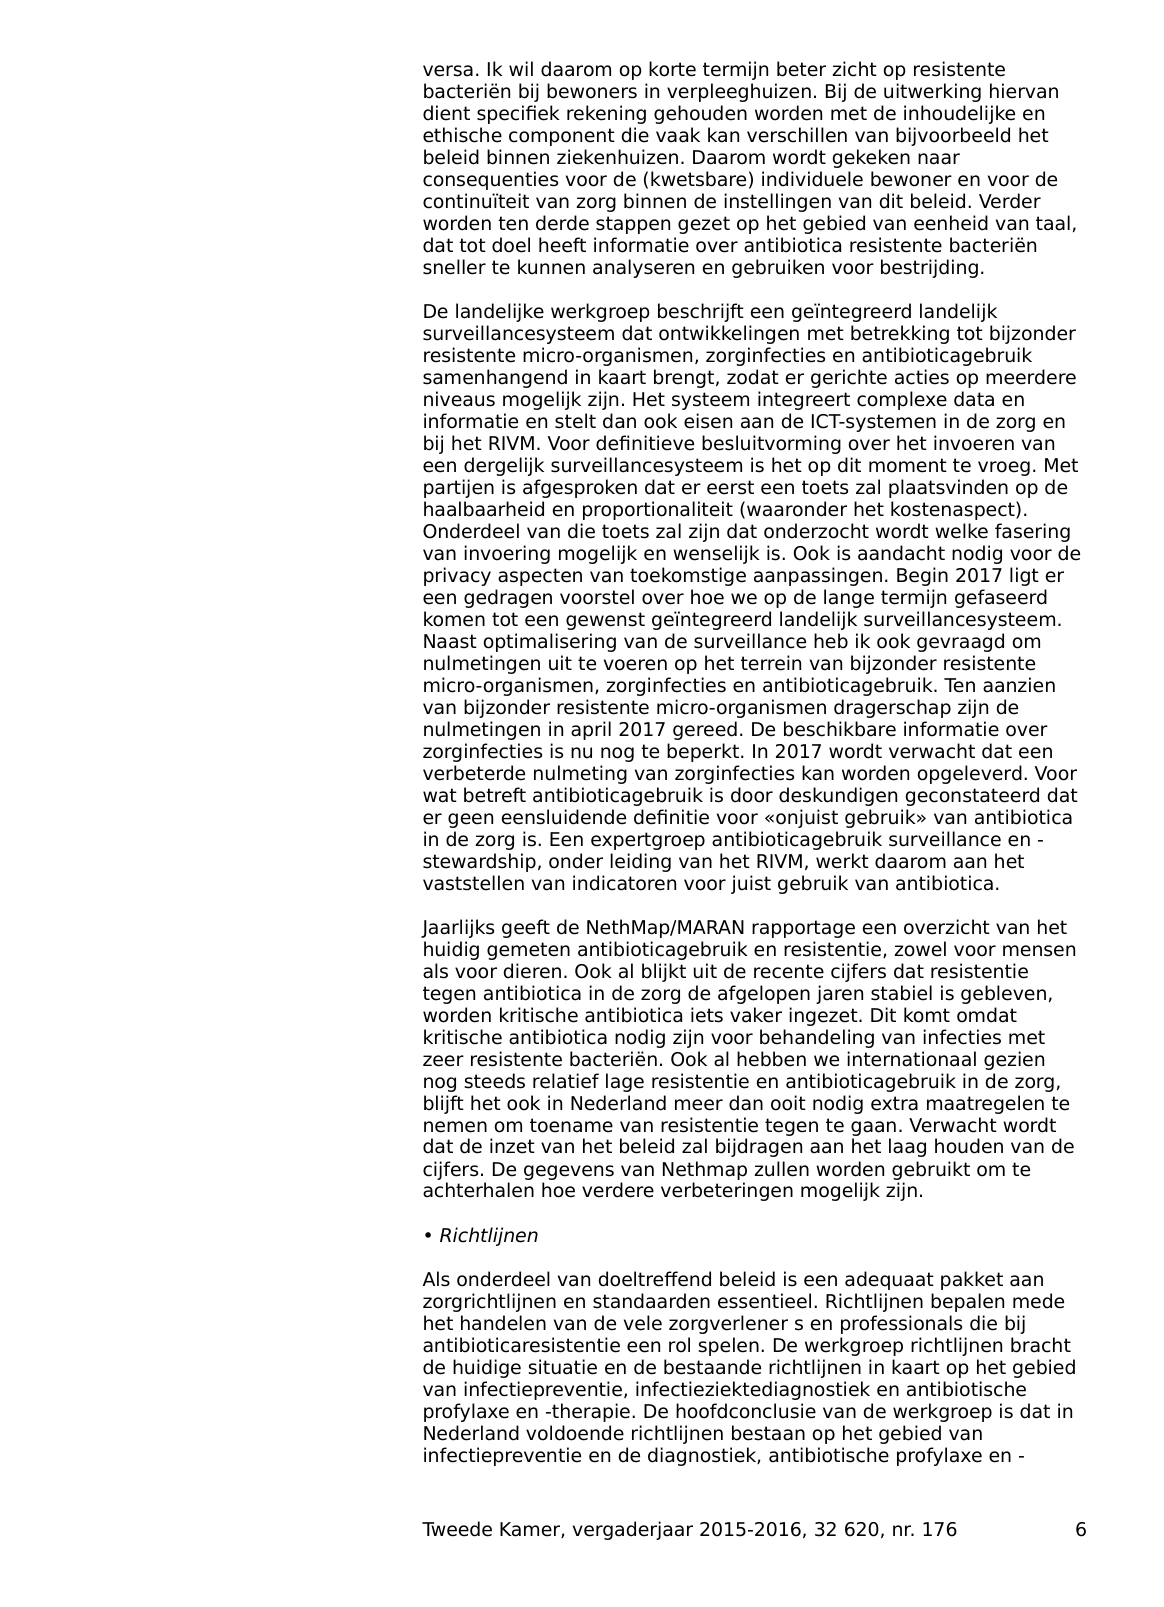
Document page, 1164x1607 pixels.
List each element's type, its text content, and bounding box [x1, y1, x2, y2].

text Jaarlijks geeft de NethMap/MARAN rapportage een overzicht van het huidig gemeten antibioticagebruik en resistentie, zowel voor mensen als voor dieren. Ook al blijkt uit de recente cijfers dat resistentie tegen antibiotica in de zorg de afgelopen jaren stabiel is gebleven, worden kritische antibiotica iets vaker ingezet. Dit komt omdat kritische antibiotica nodig zijn voor behandeling van infecties met zeer resistente bacteriën. Ook al hebben we internationaal gezien nog steeds relatief lage resistentie en antibioticagebruik in de zorg, blijft het ook in Nederland meer dan ooit nodig extra maatregelen te nemen om toename van resistentie tegen te gaan. Verwacht wordt dat de inzet van het beleid zal bijdragen aan het laag houden van de cijfers. De gegevens van Nethmap zullen worden gebruikt om te achterhalen hoe verdere verbeteringen mogelijk zijn. [422, 917, 1087, 1202]
text Als onderdeel van doeltreffend beleid is een adequaat pakket aan zorgrichtlijnen en standaarden essentieel. Richtlijnen bepalen mede het handelen van de vele zorgverlener s en professionals die bij antibioticaresistentie een rol spelen. De werkgroep richtlijnen bracht de huidige situatie en de bestaande richtlijnen in kaart op het gebied van infectiepreventie, infectieziektediagnostiek en antibiotische profylaxe en -therapie. De hoofdconclusie van de werkgroep is dat in Nederland voldoende richtlijnen bestaan op het gebied van infectiepreventie en de diagnostiek, antibiotische profylaxe en [422, 1269, 1087, 1467]
text Naast optimalisering van de surveillance heb ik ook gevraagd om nulmetingen uit te voeren op het terrein van bijzonder resistente micro-organismen, zorginfecties en antibioticagebruik. Ten aanzien van bijzonder resistente micro-organismen dragerschap zijn de nulmetingen in april 2017 gereed. De beschikbare informatie over zorginfecties is nu nog te beperkt. In 2017 wordt verwacht dat een verbeterde nulmeting van zorginfecties kan worden opgeleverd. Voor wat betreft antibioticagebruik is door deskundigen geconstateerd dat er geen eensluidende definitie voor «onjuist gebruik» van antibiotica in de zorg is. Een expertgroep antibioticagebruik surveillance en -stewardship, onder leiding van het RIVM, werkt daarom aan het vaststellen van indicatoren voor juist gebruik van antibiotica. [422, 631, 1087, 894]
subtitle • Richtlijnen [422, 1224, 1087, 1247]
text De landelijke werkgroep beschrijft een geïntegreerd landelijk surveillancesysteem dat ontwikkelingen met betrekking tot bijzonder resistente micro-organismen, zorginfecties en antibioticagebruik samenhangend in kaart brengt, zodat er gerichte acties op meerdere niveaus mogelijk zijn. Het systeem integreert complexe data en informatie en stelt dan ook eisen aan de ICT-systemen in de zorg en bij het RIVM. Voor definitieve besluitvorming over het invoeren van een dergelijk surveillancesysteem is het op dit moment te vroeg. Met partijen is afgesproken dat er eerst een toets zal plaatsvinden op de haalbaarheid en proportionaliteit (waaronder het kostenaspect). Onderdeel van die toets zal zijn dat onderzocht wordt welke fasering van invoering mogelijk en wenselijk is. Ook is aandacht nodig voor de privacy aspecten van toekomstige aanpassingen. Begin 2017 ligt er een gedragen voorstel over hoe we op de lange termijn gefaseerd komen tot een gewenst geïntegreerd landelijk surveillancesysteem. [422, 301, 1087, 631]
text versa. Ik wil daarom op korte termijn beter zicht op resistente bacteriën bij bewoners in verpleeghuizen. Bij de uitwerking hiervan dient specifiek rekening gehouden worden met de inhoudelijke en ethische component die vaak kan verschillen van bijvoorbeeld het beleid binnen ziekenhuizen. Daarom wordt gekeken naar consequenties voor de (kwetsbare) individuele bewoner en voor de continuïteit van zorg binnen de instellingen van dit beleid. Verder worden ten derde stappen gezet op het gebied van eenheid van taal, dat tot doel heeft informatie over antibiotica resistente bacteriën sneller te kunnen analyseren en gebruiken voor bestrijding. [422, 59, 1087, 279]
